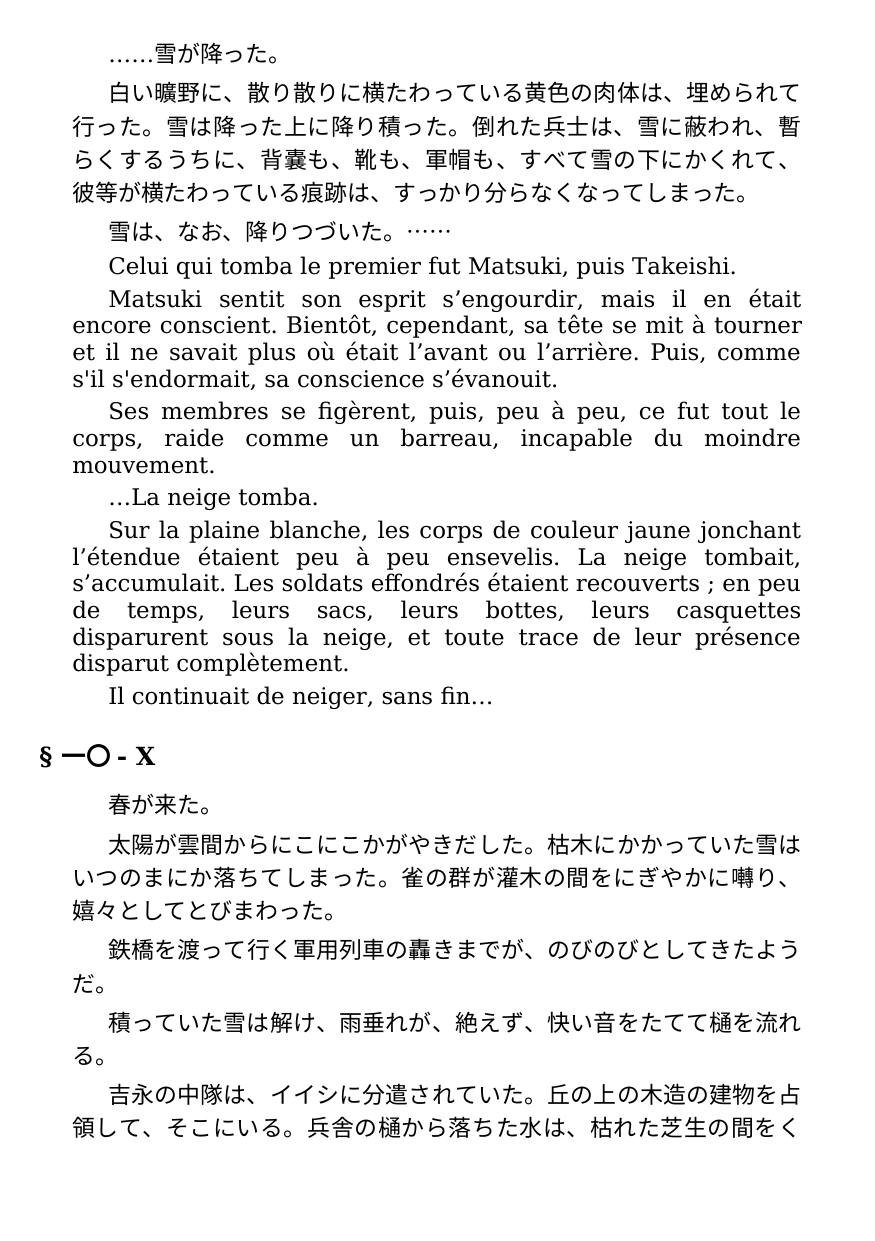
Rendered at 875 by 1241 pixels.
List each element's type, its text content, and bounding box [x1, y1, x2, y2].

subtitle § 一〇 - X [36, 733, 838, 776]
text Il continuait de neiger, sans fin… [72, 683, 802, 709]
text Sur la plaine blanche, les corps de couleur jaune jonchant l’étendue étaient peu à peu ensevelis. La neige tombait, s’accumulait. Les soldats effondrés étaient recouverts ; en peu de temps, leurs sacs, leurs bottes, leurs casquettes disparurent sous la neige, et toute trace de leur présence disparut complètement. [72, 517, 802, 677]
text 鉄橋を渡って行く軍用列車の轟きまでが、のびのびとしてきたようだ。 [72, 932, 802, 999]
text …La neige tomba. [72, 484, 802, 511]
text 白い曠野に、散り散りに横たわっている黄色の肉体は、埋められて行った。雪は降った上に降り積った。倒れた兵士は、雪に蔽われ、暫らくするうちに、背嚢も、靴も、軍帽も、すべて雪の下にかくれて、彼等が横たわっている痕跡は、すっかり分らなくなってしまった。 [72, 75, 802, 208]
text Ses membres se figèrent, puis, peu à peu, ce fut tout le corps, raide comme un barreau, incapable du moindre mouvement. [72, 398, 802, 478]
text 太陽が雲間からにこにこかがやきだした。枯木にかかっていた雪はいつのまにか落ちてしまった。雀の群が灌木の間をにぎやかに囀り、嬉々としてとびまわった。 [72, 827, 802, 926]
text 雪は、なお、降りつづいた。…… [72, 214, 802, 247]
text 春が来た。 [72, 787, 802, 821]
text Matsuki sentit son esprit s’engourdir, mais il en était encore conscient. Bientôt, cependant, sa tête se mit à tourner et il ne savait plus où était l’avant ou l’arrière. Puis, comme s'il s'endormait, sa conscience s’évanouit. [72, 286, 802, 392]
text Celui qui tomba le premier fut Matsuki, puis Takeishi. [72, 253, 802, 280]
text ……雪が降った。 [72, 36, 802, 69]
text 吉永の中隊は、イイシに分遣されていた。丘の上の木造の建物を占領して、そこにいる。兵舎の樋から落ちた水は、枯れた芝生の間をく [72, 1077, 802, 1143]
text 積っていた雪は解け、雨垂れが、絶えず、快い音をたてて樋を流れる。 [72, 1004, 802, 1071]
